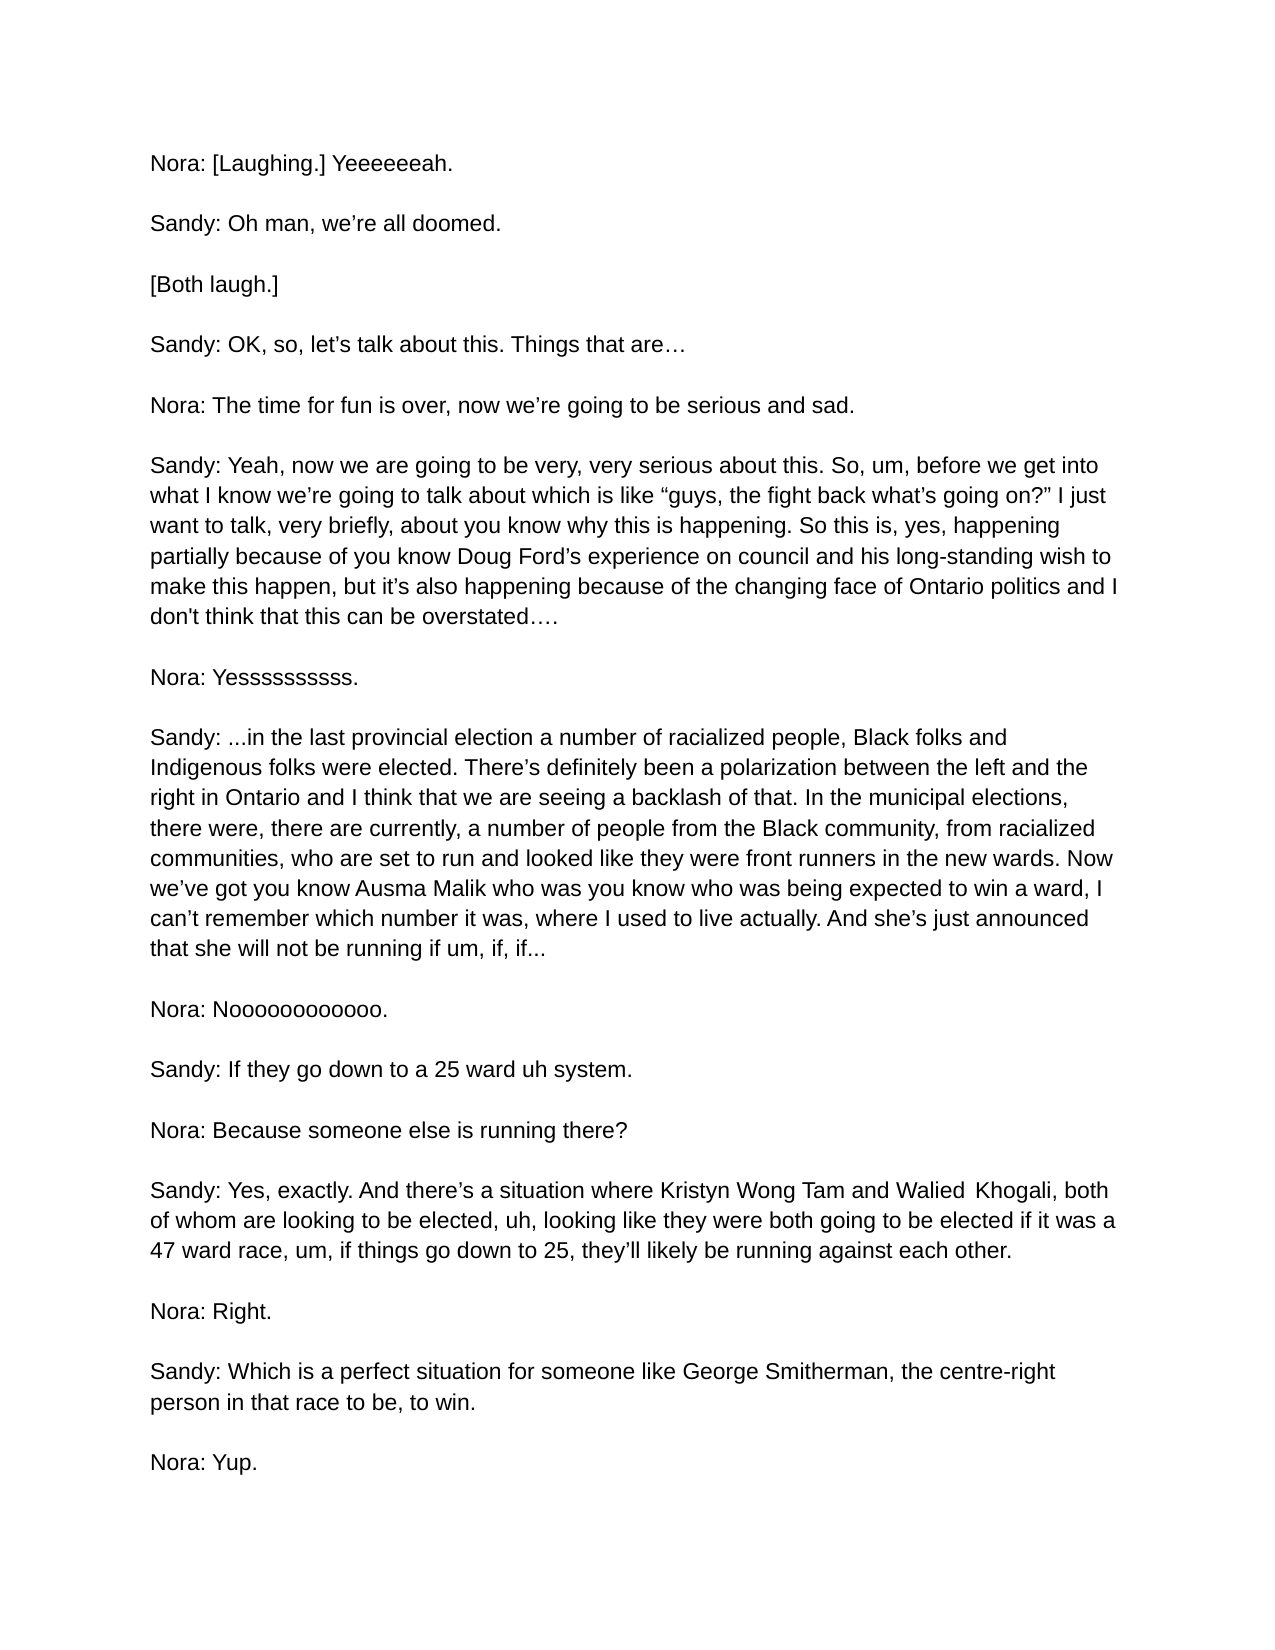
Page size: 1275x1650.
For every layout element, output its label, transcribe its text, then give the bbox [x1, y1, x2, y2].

text Sandy: Yeah, now we are going to be very, very serious about this. So, um, before we get into what I know we’re going to talk about which is like “guys, the fight back what’s going on?” I just want to talk, very briefly, about you know why this is happening. So this is, yes, happening partially because of you know Doug Ford’s experience on council and his long-standing wish to make this happen, but it’s also happening because of the changing face of Ontario politics and I don't think that this can be overstated…. [150, 452, 1125, 629]
text Nora: Yessssssssss. [150, 663, 1125, 690]
text [Both laugh.] [150, 271, 1125, 297]
text Nora: [Laughing.] Yeeeeeeah. [150, 150, 1125, 176]
text Nora: The time for fun is over, now we’re going to be serious and sad. [150, 392, 1125, 418]
text Sandy: Oh man, we’re all doomed. [150, 210, 1125, 237]
text Sandy: If they go down to a 25 ward uh system. [150, 1056, 1125, 1083]
text Nora: Because someone else is running there? [150, 1117, 1125, 1143]
text Sandy: Which is a perfect situation for someone like George Smitherman, the centre-right person in that race to be, to win. [150, 1358, 1125, 1415]
text Sandy: OK, so, let’s talk about this. Things that are… [150, 331, 1125, 358]
text Nora: Yup. [150, 1449, 1125, 1475]
text Sandy: Yes, exactly. And there’s a situation where Kristyn Wong Tam and Walied Khogali, both of whom are looking to be elected, uh, looking like they were both going to be elected if it was a 47 ward race, um, if things go down to 25, they’ll likely be running against each other. [150, 1177, 1125, 1264]
text Nora: Right. [150, 1298, 1125, 1324]
text Nora: Noooooooooooo. [150, 996, 1125, 1022]
text Sandy: ...in the last provincial election a number of racialized people, Black folks and Indigenous folks were elected. There’s definitely been a polarization between the left and the right in Ontario and I think that we are seeing a backlash of that. In the municipal elections, there were, there are currently, a number of people from the Black community, from racialized communities, who are set to run and looked like they were front runners in the new wards. Now we’ve got you know Ausma Malik who was you know who was being expected to win a ward, I can’t remember which number it was, where I used to live actually. And she’s just announced that she will not be running if um, if, if... [150, 724, 1125, 962]
